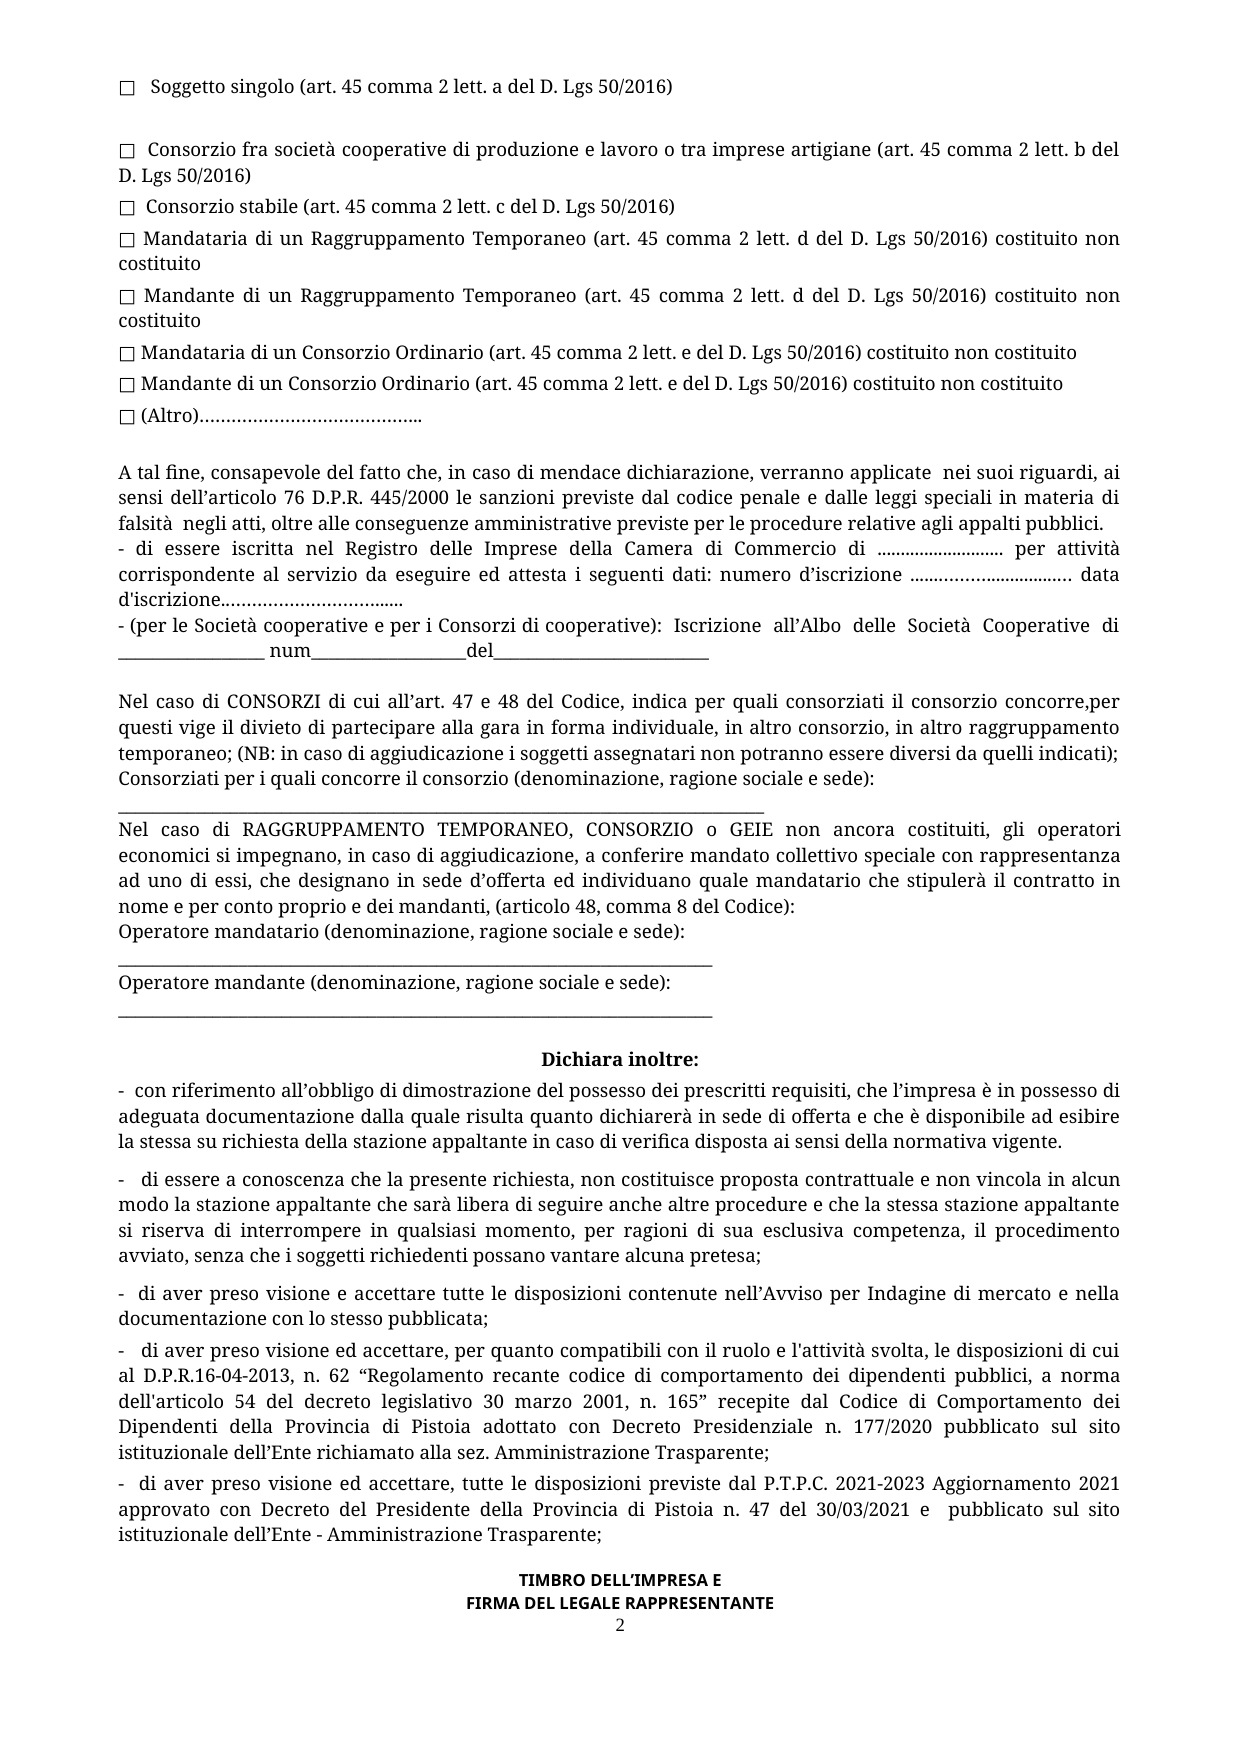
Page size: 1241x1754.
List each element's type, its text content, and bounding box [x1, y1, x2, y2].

text - con riferimento all’obbligo di dimostrazione del possesso dei prescritti requisiti, che l’impresa è in possesso di adeguata documentazione dalla quale risulta quanto dichiarerà in sede di offerta e che è disponibile ad esibire la stessa su richiesta della stazione appaltante in caso di verifica disposta ai sensi della normativa vigente. [118, 1077, 1122, 1154]
text Nel caso di CONSORZI di cui all’art. 47 e 48 del Codice, indica per quali consorziati il consorzio concorre,per questi vige il divieto di partecipare alla gara in forma individuale, in altro consorzio, in altro raggruppamento temporaneo; (NB: in caso di aggiudicazione i soggetti assegnatari non potranno essere diversi da quelli indicati); [118, 689, 1122, 765]
text Operatore mandatario (denominazione, ragione sociale e sede): [118, 918, 1122, 944]
text _____________________________________________________________________ [118, 995, 1122, 1021]
text □ (Altro)…………………………………... [118, 402, 1122, 428]
text _____________________________________________________________________ [118, 944, 1122, 969]
text - di essere iscritta nel Registro delle Imprese della Camera di Commercio di ........................... per attività corrispondente al servizio da eseguire ed attesta i seguenti dati: numero d’iscrizione ......………...............… data d'iscrizione..………………………...... [118, 536, 1122, 612]
text □ Consorzio stabile (art. 45 comma 2 lett. c del D. Lgs 50/2016) [118, 194, 1122, 219]
text Consorziati per i quali concorre il consorzio (denominazione, ragione sociale e sede): [118, 765, 1122, 791]
text - di aver preso visione ed accettare, per quanto compatibili con il ruolo e l'attività svolta, le disposizioni di cui al D.P.R.16-04-2013, n. 62 “Regolamento recante codice di comportamento dei dipendenti pubblici, a norma dell'articolo 54 del decreto legislativo 30 marzo 2001, n. 165” recepite dal Codice di Comportamento dei Dipendenti della Provincia di Pistoia adottato con Decreto Presidenziale n. 177/2020 pubblicato sul sito istituzionale dell’Ente richiamato alla sez. Amministrazione Trasparente; [118, 1337, 1122, 1464]
text - (per le Società cooperative e per i Consorzi di cooperative): Iscrizione all’Albo delle Società Cooperative di _________________ num__________________del_________________________ [118, 612, 1122, 663]
text - di essere a conoscenza che la presente richiesta, non costituisce proposta contrattuale e non vincola in alcun modo la stazione appaltante che sarà libera di seguire anche altre procedure e che la stessa stazione appaltante si riserva di interrompere in qualsiasi momento, per ragioni di sua esclusiva competenza, il procedimento avviato, senza che i soggetti richiedenti possano vantare alcuna pretesa; [118, 1166, 1122, 1268]
text Nel caso di RAGGRUPPAMENTO TEMPORANEO, CONSORZIO o GEIE non ancora costituiti, gli operatori economici si impegnano, in caso di aggiudicazione, a conferire mandato collettivo speciale con rappresentanza ad uno di essi, che designano in sede d’offerta ed individuano quale mandatario che stipulerà il contratto in nome e per conto proprio e dei mandanti, (articolo 48, comma 8 del Codice): [118, 816, 1122, 918]
text □ Soggetto singolo (art. 45 comma 2 lett. a del D. Lgs 50/2016) [118, 74, 1122, 99]
text □ Mandante di un Raggruppamento Temporaneo (art. 45 comma 2 lett. d del D. Lgs 50/2016) costituito non costituito [118, 282, 1122, 333]
text □ Consorzio fra società cooperative di produzione e lavoro o tra imprese artigiane (art. 45 comma 2 lett. b del D. Lgs 50/2016) [118, 137, 1122, 188]
text □ Mandataria di un Raggruppamento Temporaneo (art. 45 comma 2 lett. d del D. Lgs 50/2016) costituito non costituito [118, 225, 1122, 276]
text □ Mandante di un Consorzio Ordinario (art. 45 comma 2 lett. e del D. Lgs 50/2016) costituito non costituito [118, 371, 1122, 396]
text - di aver preso visione ed accettare, tutte le disposizioni previste dal P.T.P.C. 2021-2023 Aggiornamento 2021 approvato con Decreto del Presidente della Provincia di Pistoia n. 47 del 30/03/2021 e pubblicato sul sito istituzionale dell’Ente - Amministrazione Trasparente; [118, 1470, 1122, 1547]
text ___________________________________________________________________________ [118, 791, 1122, 816]
text Dichiara inoltre: [118, 1046, 1122, 1072]
text □ Mandataria di un Consorzio Ordinario (art. 45 comma 2 lett. e del D. Lgs 50/2016) costituito non costituito [118, 339, 1122, 365]
text A tal fine, consapevole del fatto che, in caso di mendace dichiarazione, verranno applicate nei suoi riguardi, ai sensi dell’articolo 76 D.P.R. 445/2000 le sanzioni previste dal codice penale e dalle leggi speciali in materia di falsità negli atti, oltre alle conseguenze amministrative previste per le procedure relative agli appalti pubblici. [118, 459, 1122, 536]
text - di aver preso visione e accettare tutte le disposizioni contenute nell’Avviso per Indagine di mercato e nella documentazione con lo stesso pubblicata; [118, 1280, 1122, 1331]
text Operatore mandante (denominazione, ragione sociale e sede): [118, 969, 1122, 995]
